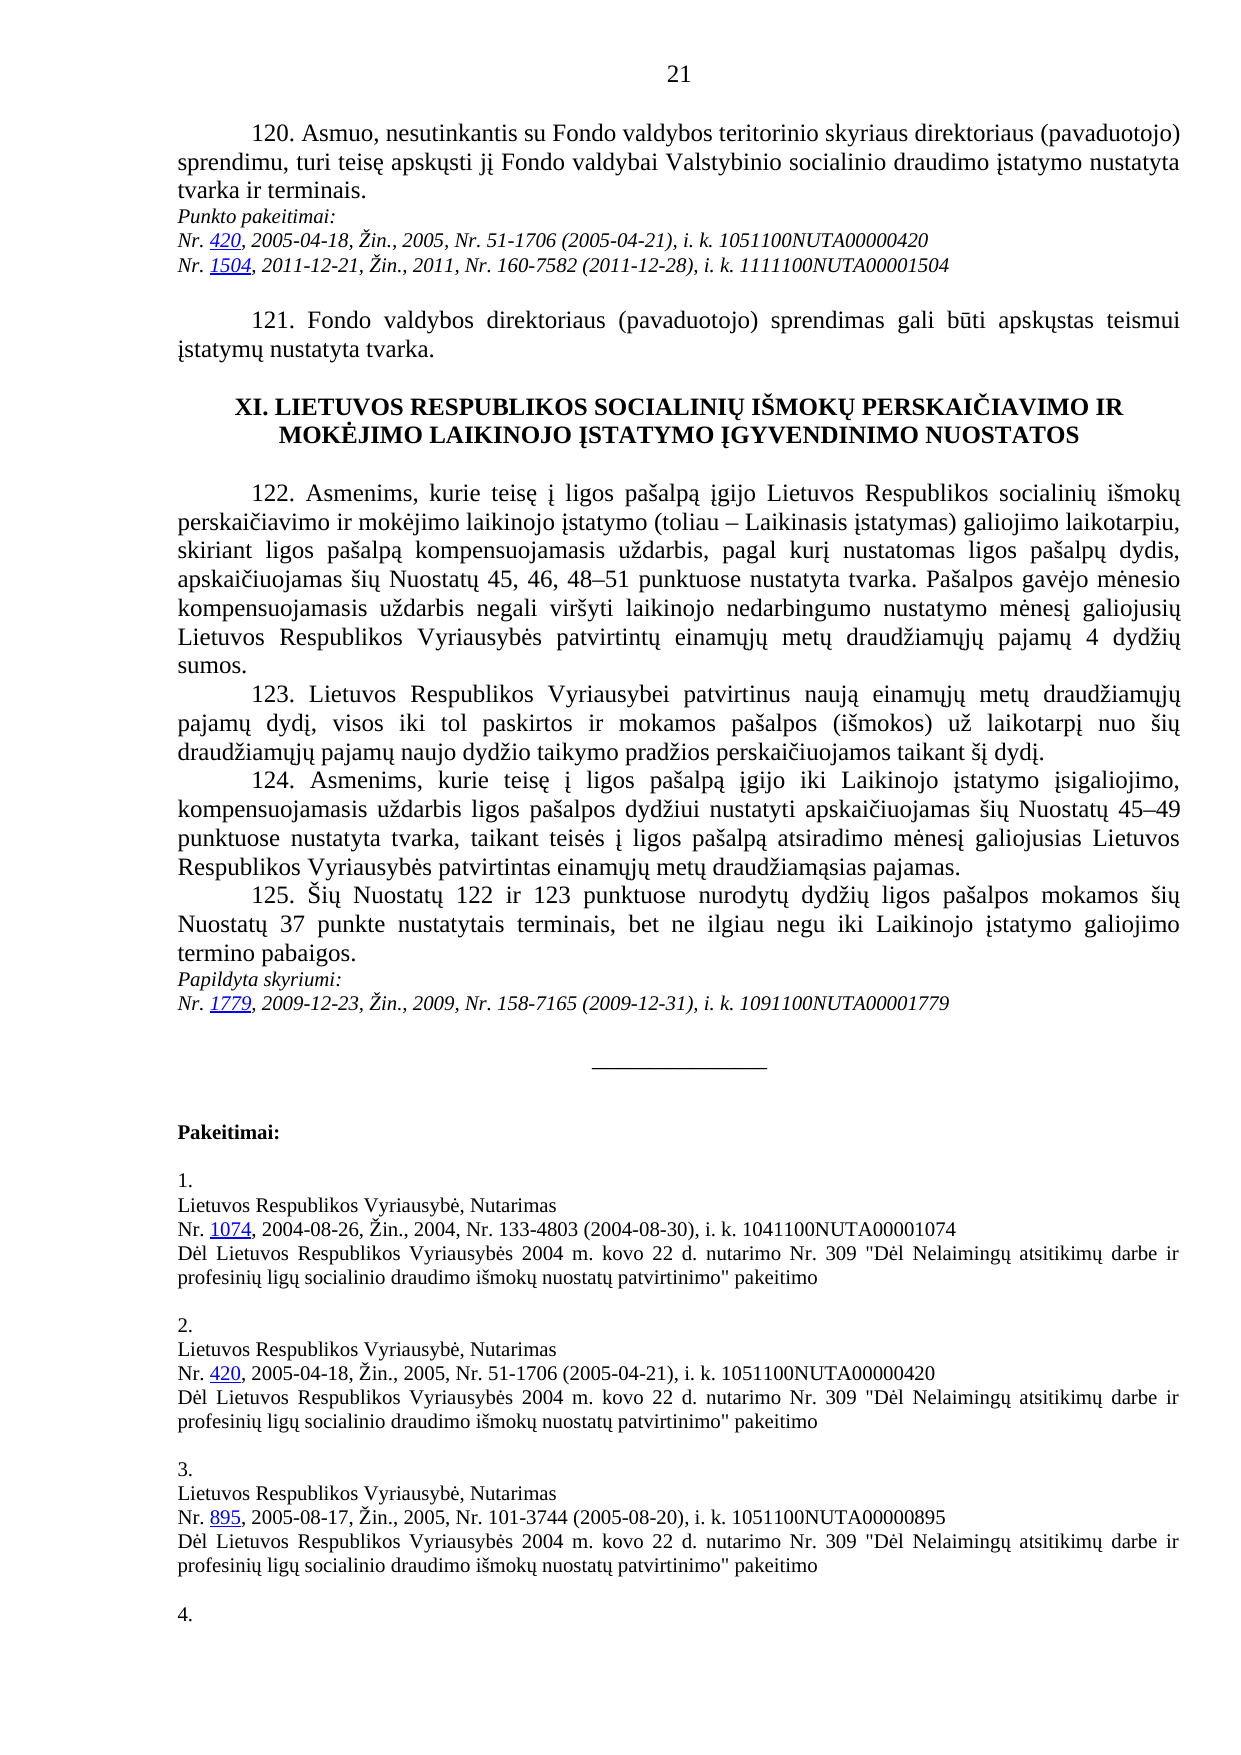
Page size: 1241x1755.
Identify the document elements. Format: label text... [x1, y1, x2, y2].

text Lietuvos Respublikos Vyriausybė, Nutarimas [177, 1337, 1181, 1361]
text 121. Fondo valdybos direktoriaus (pavaduotojo) sprendimas gali būti apskųstas teismui įstatymų nustatyta tvarka. [177, 305, 1181, 363]
text Papildyta skyriumi: [177, 967, 1181, 991]
text Lietuvos Respublikos Vyriausybė, Nutarimas [177, 1192, 1181, 1217]
text Dėl Lietuvos Respublikos Vyriausybės 2004 m. kovo 22 d. nutarimo Nr. 309 "Dėl Nelaimingų atsitikimų darbe ir profesinių ligų socialinio draudimo išmokų nuostatų patvirtinimo" pakeitimo [177, 1529, 1181, 1577]
text 125. Šių Nuostatų 122 ir 123 punktuose nurodytų dydžių ligos pašalpos mokamos šių Nuostatų 37 punkte nustatytais terminais, bet ne ilgiau negu iki Laikinojo įstatymo galiojimo termino pabaigos. [177, 880, 1181, 967]
text 4. [177, 1602, 1181, 1626]
text Punkto pakeitimai: [177, 204, 1181, 228]
text Nr. 1779, 2009-12-23, Žin., 2009, Nr. 158-7165 (2009-12-31), i. k. 1091100NUTA00001779 [177, 991, 1181, 1015]
text 124. Asmenims, kurie teisę į ligos pašalpą įgijo iki Laikinojo įstatymo įsigaliojimo, kompensuojamasis uždarbis ligos pašalpos dydžiui nustatyti apskaičiuojamas šių Nuostatų 45–49 punktuose nustatyta tvarka, taikant teisės į ligos pašalpą atsiradimo mėnesį galiojusias Lietuvos Respublikos Vyriausybės patvirtintas einamųjų metų draudžiamąsias pajamas. [177, 765, 1181, 880]
text 123. Lietuvos Respublikos Vyriausybei patvirtinus naują einamųjų metų draudžiamųjų pajamų dydį, visos iki tol paskirtos ir mokamos pašalpos (išmokos) už laikotarpį nuo šių draudžiamųjų pajamų naujo dydžio taikymo pradžios perskaičiuojamos taikant šį dydį. [177, 679, 1181, 765]
text Dėl Lietuvos Respublikos Vyriausybės 2004 m. kovo 22 d. nutarimo Nr. 309 "Dėl Nelaimingų atsitikimų darbe ir profesinių ligų socialinio draudimo išmokų nuostatų patvirtinimo" pakeitimo [177, 1385, 1181, 1433]
text ______________ [177, 1043, 1181, 1072]
text 2. [177, 1313, 1181, 1337]
text Dėl Lietuvos Respublikos Vyriausybės 2004 m. kovo 22 d. nutarimo Nr. 309 "Dėl Nelaimingų atsitikimų darbe ir profesinių ligų socialinio draudimo išmokų nuostatų patvirtinimo" pakeitimo [177, 1241, 1181, 1289]
text XI. LIETUVOS RESPUBLIKOS SOCIALINIŲ IŠMOKŲ PERSKAIČIAVIMO IR MOKĖJIMO LAIKINOJO ĮSTATYMO ĮGYVENDINIMO NUOSTATOS [177, 392, 1181, 449]
text Nr. 420, 2005-04-18, Žin., 2005, Nr. 51-1706 (2005-04-21), i. k. 1051100NUTA00000420 [177, 1361, 1181, 1385]
text Nr. 420, 2005-04-18, Žin., 2005, Nr. 51-1706 (2005-04-21), i. k. 1051100NUTA00000420 [177, 228, 1181, 252]
text 1. [177, 1168, 1181, 1192]
text 120. Asmuo, nesutinkantis su Fondo valdybos teritorinio skyriaus direktoriaus (pavaduotojo) sprendimu, turi teisę apskųsti jį Fondo valdybai Valstybinio socialinio draudimo įstatymo nustatyta tvarka ir terminais. [177, 118, 1181, 204]
text Lietuvos Respublikos Vyriausybė, Nutarimas [177, 1481, 1181, 1505]
text 3. [177, 1457, 1181, 1481]
text Pakeitimai: [177, 1120, 1181, 1144]
text Nr. 1504, 2011-12-21, Žin., 2011, Nr. 160-7582 (2011-12-28), i. k. 1111100NUTA00001504 [177, 252, 1181, 277]
text 122. Asmenims, kurie teisę į ligos pašalpą įgijo Lietuvos Respublikos socialinių išmokų perskaičiavimo ir mokėjimo laikinojo įstatymo (toliau – Laikinasis įstatymas) galiojimo laikotarpiu, skiriant ligos pašalpą kompensuojamasis uždarbis, pagal kurį nustatomas ligos pašalpų dydis, apskaičiuojamas šių Nuostatų 45, 46, 48–51 punktuose nustatyta tvarka. Pašalpos gavėjo mėnesio kompensuojamasis uždarbis negali viršyti laikinojo nedarbingumo nustatymo mėnesį galiojusių Lietuvos Respublikos Vyriausybės patvirtintų einamųjų metų draudžiamųjų pajamų 4 dydžių sumos. [177, 478, 1181, 679]
text Nr. 1074, 2004-08-26, Žin., 2004, Nr. 133-4803 (2004-08-30), i. k. 1041100NUTA00001074 [177, 1217, 1181, 1241]
text Nr. 895, 2005-08-17, Žin., 2005, Nr. 101-3744 (2005-08-20), i. k. 1051100NUTA00000895 [177, 1505, 1181, 1529]
